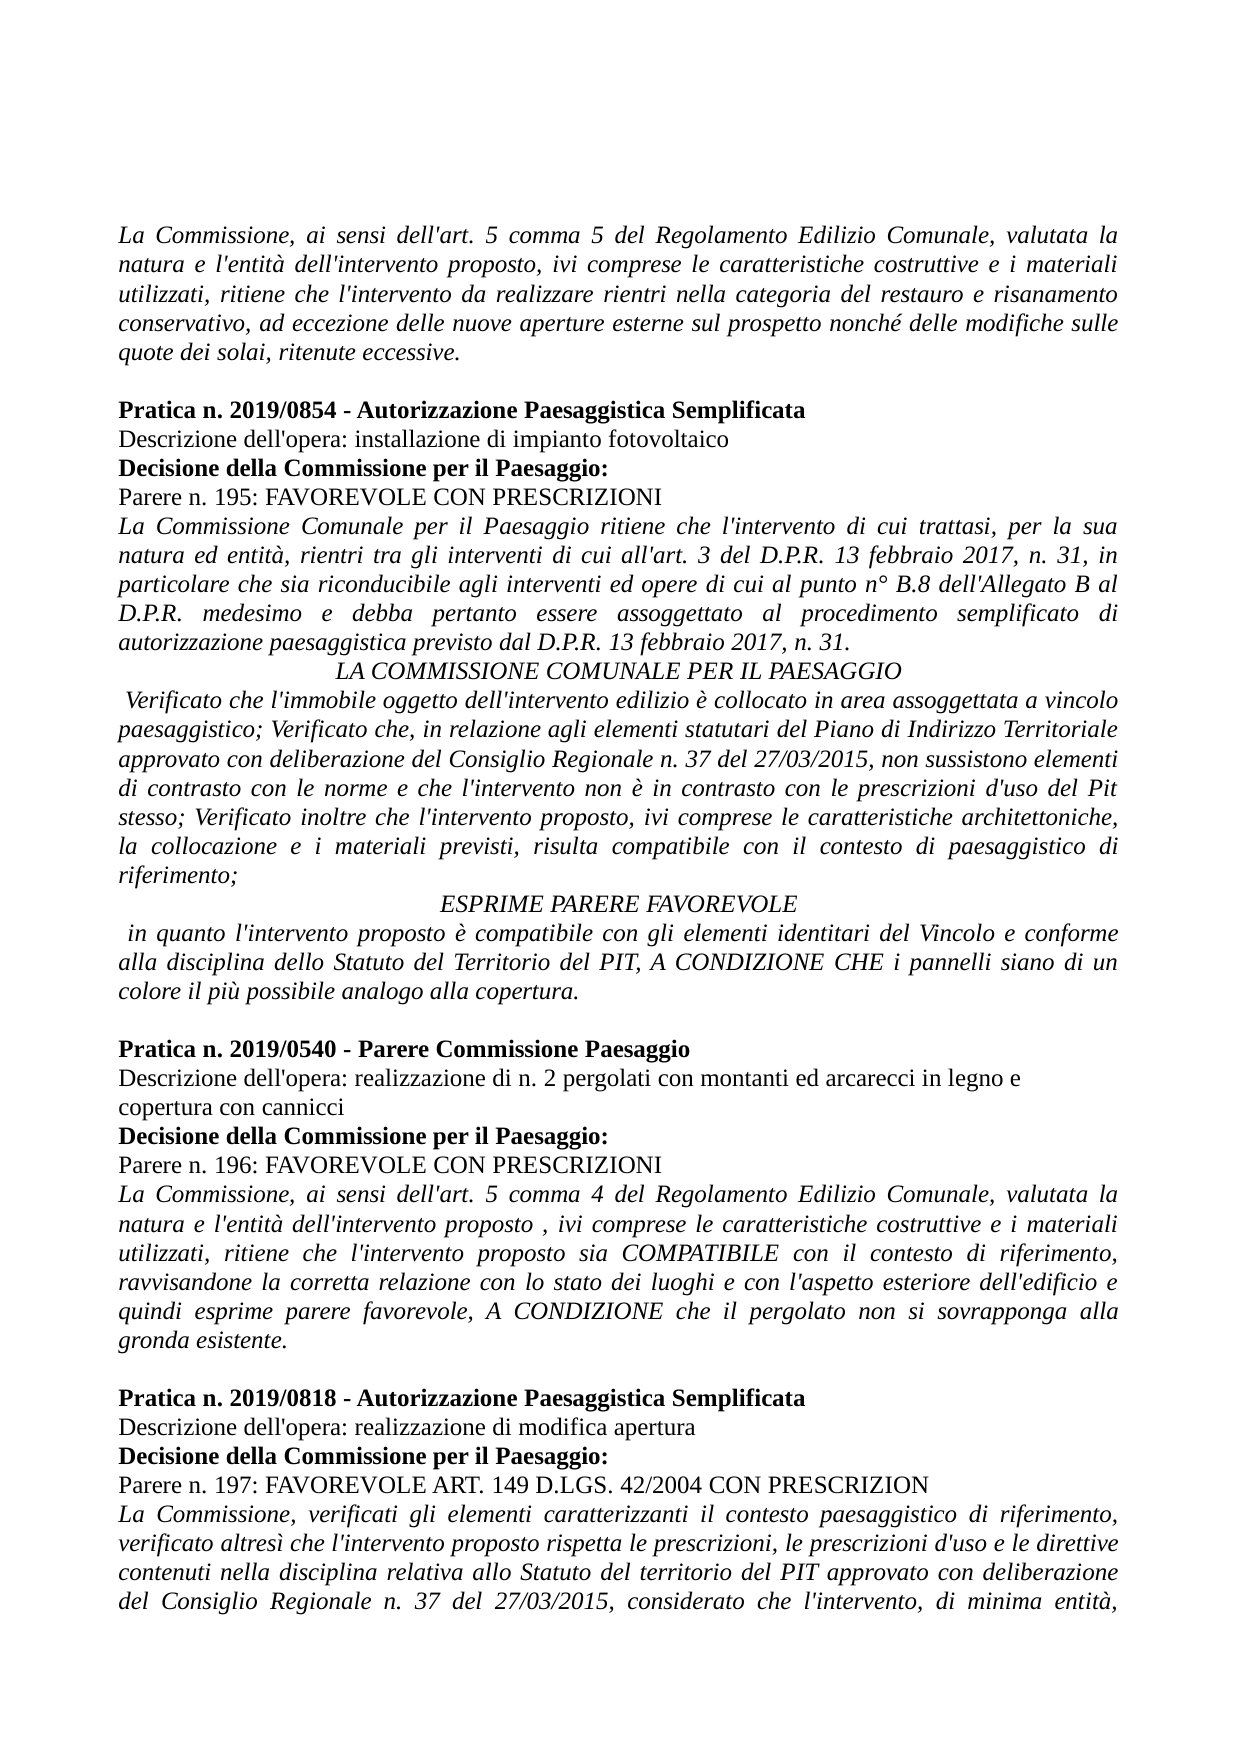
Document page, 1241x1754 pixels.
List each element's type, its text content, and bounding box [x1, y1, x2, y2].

text Descrizione dell'opera: realizzazione di n. 2 pergolati con montanti ed arcarecci in legno e copertura con cannicci [118, 1063, 1122, 1121]
text Pratica n. 2019/0818 - Autorizzazione Paesaggistica Semplificata [118, 1383, 1122, 1412]
text Parere n. 196: FAVOREVOLE CON PRESCRIZIONI [118, 1150, 1122, 1179]
text Pratica n. 2019/0854 - Autorizzazione Paesaggistica Semplificata [118, 395, 1122, 424]
text Decisione della Commissione per il Paesaggio: [118, 1441, 1122, 1470]
text Parere n. 195: FAVOREVOLE CON PRESCRIZIONI [118, 482, 1122, 511]
text Descrizione dell'opera: installazione di impianto fotovoltaico [118, 424, 1122, 453]
text Descrizione dell'opera: realizzazione di modifica apertura [118, 1412, 1122, 1441]
text Decisione della Commissione per il Paesaggio: [118, 453, 1122, 482]
text La Commissione, ai sensi dell'art. 5 comma 5 del Regolamento Edilizio Comunale, valutata la natura e l'entità dell'intervento proposto, ivi comprese le caratteristiche costruttive e i materiali utilizzati, ritiene che l'intervento da realizzare rientri nella categoria del restauro e risanamento conservativo, ad eccezione delle nuove aperture esterne sul prospetto nonché delle modifiche sulle quote dei solai, ritenute eccessive. [118, 220, 1122, 366]
text LA COMMISSIONE COMUNALE PER IL PAESAGGIO [118, 656, 1122, 685]
text Verificato che l'immobile oggetto dell'intervento edilizio è collocato in area assoggettata a vincolo paesaggistico; Verificato che, in relazione agli elementi statutari del Piano di Indirizzo Territoriale approvato con deliberazione del Consiglio Regionale n. 37 del 27/03/2015, non sussistono elementi di contrasto con le norme e che l'intervento non è in contrasto con le prescrizioni d'uso del Pit stesso; Verificato inoltre che l'intervento proposto, ivi comprese le caratteristiche architettoniche, la collocazione e i materiali previsti, risulta compatibile con il contesto di paesaggistico di riferimento; [118, 685, 1122, 889]
text La Commissione, verificati gli elementi caratterizzanti il contesto paesaggistico di riferimento, verificato altresì che l'intervento proposto rispetta le prescrizioni, le prescrizioni d'uso e le direttive contenuti nella disciplina relativa allo Statuto del territorio del PIT approvato con deliberazione del Consiglio Regionale n. 37 del 27/03/2015, considerato che l'intervento, di minima entità, [118, 1499, 1122, 1615]
text in quanto l'intervento proposto è compatibile con gli elementi identitari del Vincolo e conforme alla disciplina dello Statuto del Territorio del PIT, A CONDIZIONE CHE i pannelli siano di un colore il più possibile analogo alla copertura. [118, 918, 1122, 1005]
text La Commissione Comunale per il Paesaggio ritiene che l'intervento di cui trattasi, per la sua natura ed entità, rientri tra gli interventi di cui all'art. 3 del D.P.R. 13 febbraio 2017, n. 31, in particolare che sia riconducibile agli interventi ed opere di cui al punto n° B.8 dell'Allegato B al D.P.R. medesimo e debba pertanto essere assoggettato al procedimento semplificato di autorizzazione paesaggistica previsto dal D.P.R. 13 febbraio 2017, n. 31. [118, 511, 1122, 656]
text Decisione della Commissione per il Paesaggio: [118, 1121, 1122, 1150]
text ESPRIME PARERE FAVOREVOLE [118, 889, 1122, 918]
text Parere n. 197: FAVOREVOLE ART. 149 D.LGS. 42/2004 CON PRESCRIZION [118, 1470, 1122, 1499]
text La Commissione, ai sensi dell'art. 5 comma 4 del Regolamento Edilizio Comunale, valutata la natura e l'entità dell'intervento proposto , ivi comprese le caratteristiche costruttive e i materiali utilizzati, ritiene che l'intervento proposto sia COMPATIBILE con il contesto di riferimento, ravvisandone la corretta relazione con lo stato dei luoghi e con l'aspetto esteriore dell'edificio e quindi esprime parere favorevole, A CONDIZIONE che il pergolato non si sovrapponga alla gronda esistente. [118, 1179, 1122, 1354]
text Pratica n. 2019/0540 - Parere Commissione Paesaggio [118, 1034, 1122, 1063]
